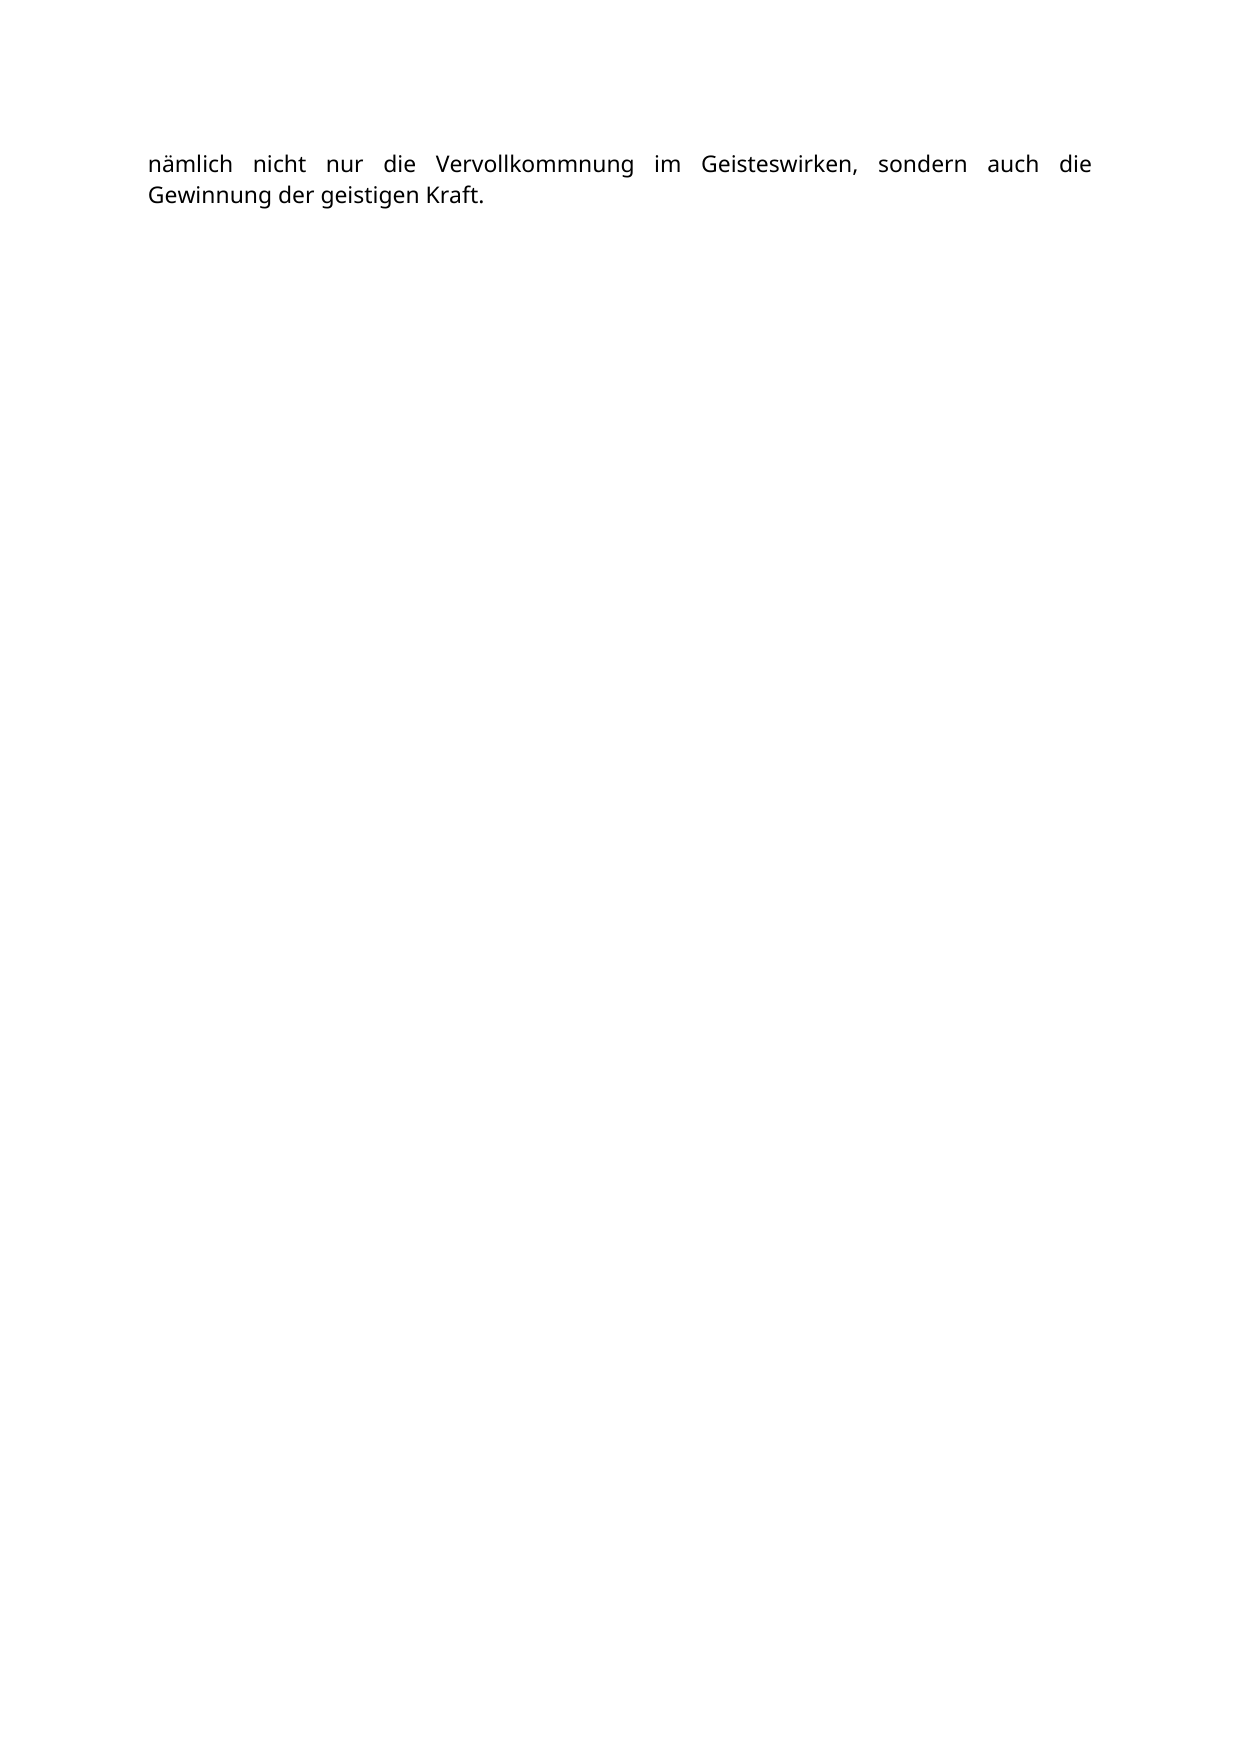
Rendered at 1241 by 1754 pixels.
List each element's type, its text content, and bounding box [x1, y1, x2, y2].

text nämlich nicht nur die Vervollkommnung im Geisteswirken, sondern auch die Gewinnung der geistigen Kraft. [148, 148, 1093, 210]
